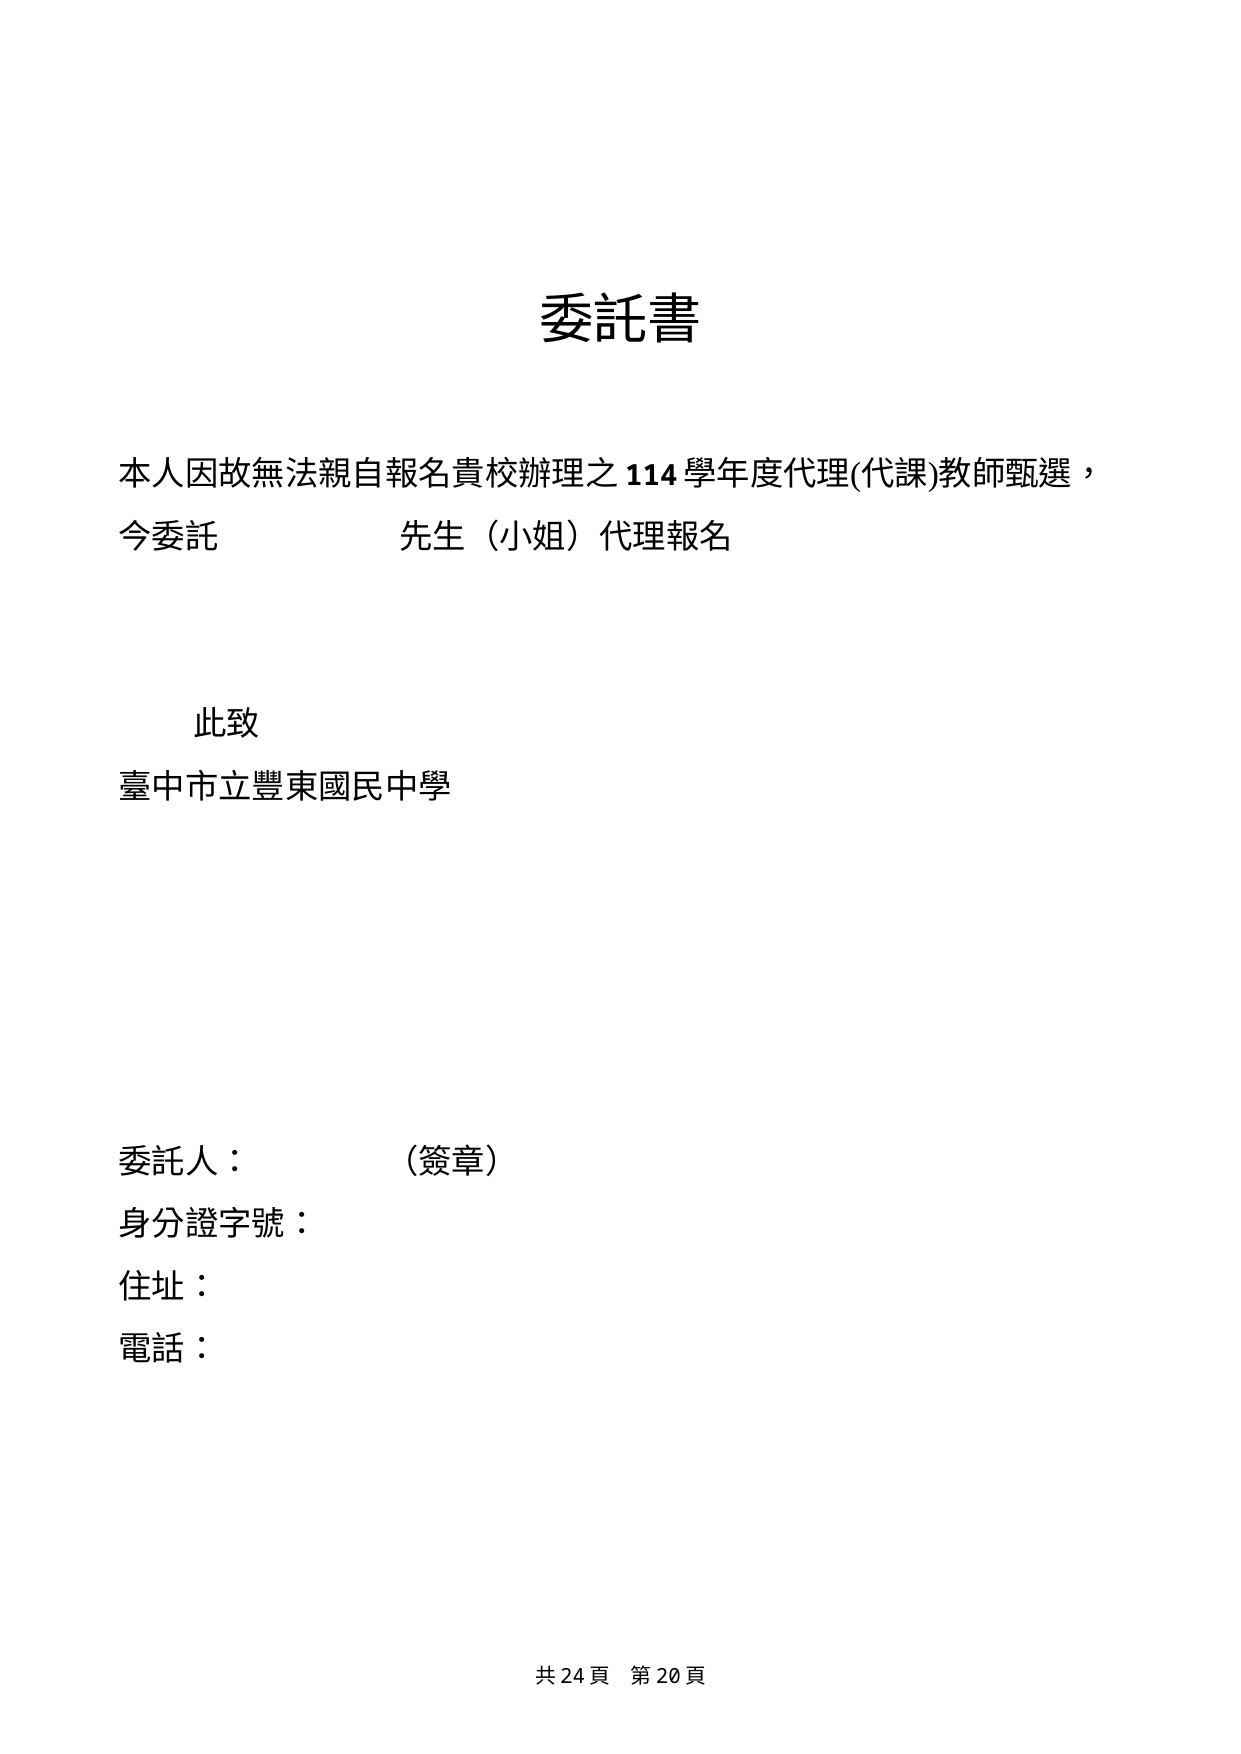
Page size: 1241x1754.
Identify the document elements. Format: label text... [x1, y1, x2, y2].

text 臺中市立豐東國民中學 [118, 742, 1122, 805]
text 身分證字號： [118, 1180, 1122, 1242]
text 委託書 [118, 242, 1122, 367]
text 住址： [118, 1242, 1122, 1305]
text 此致 [118, 680, 1122, 742]
text 今委託 先生（小姐）代理報名 [118, 492, 1122, 555]
text 電話： [118, 1305, 1122, 1367]
text 本人因故無法親自報名貴校辦理之114學年度代理(代課)教師甄選， [118, 430, 1122, 492]
text 委託人： （簽章） [118, 1117, 1122, 1180]
